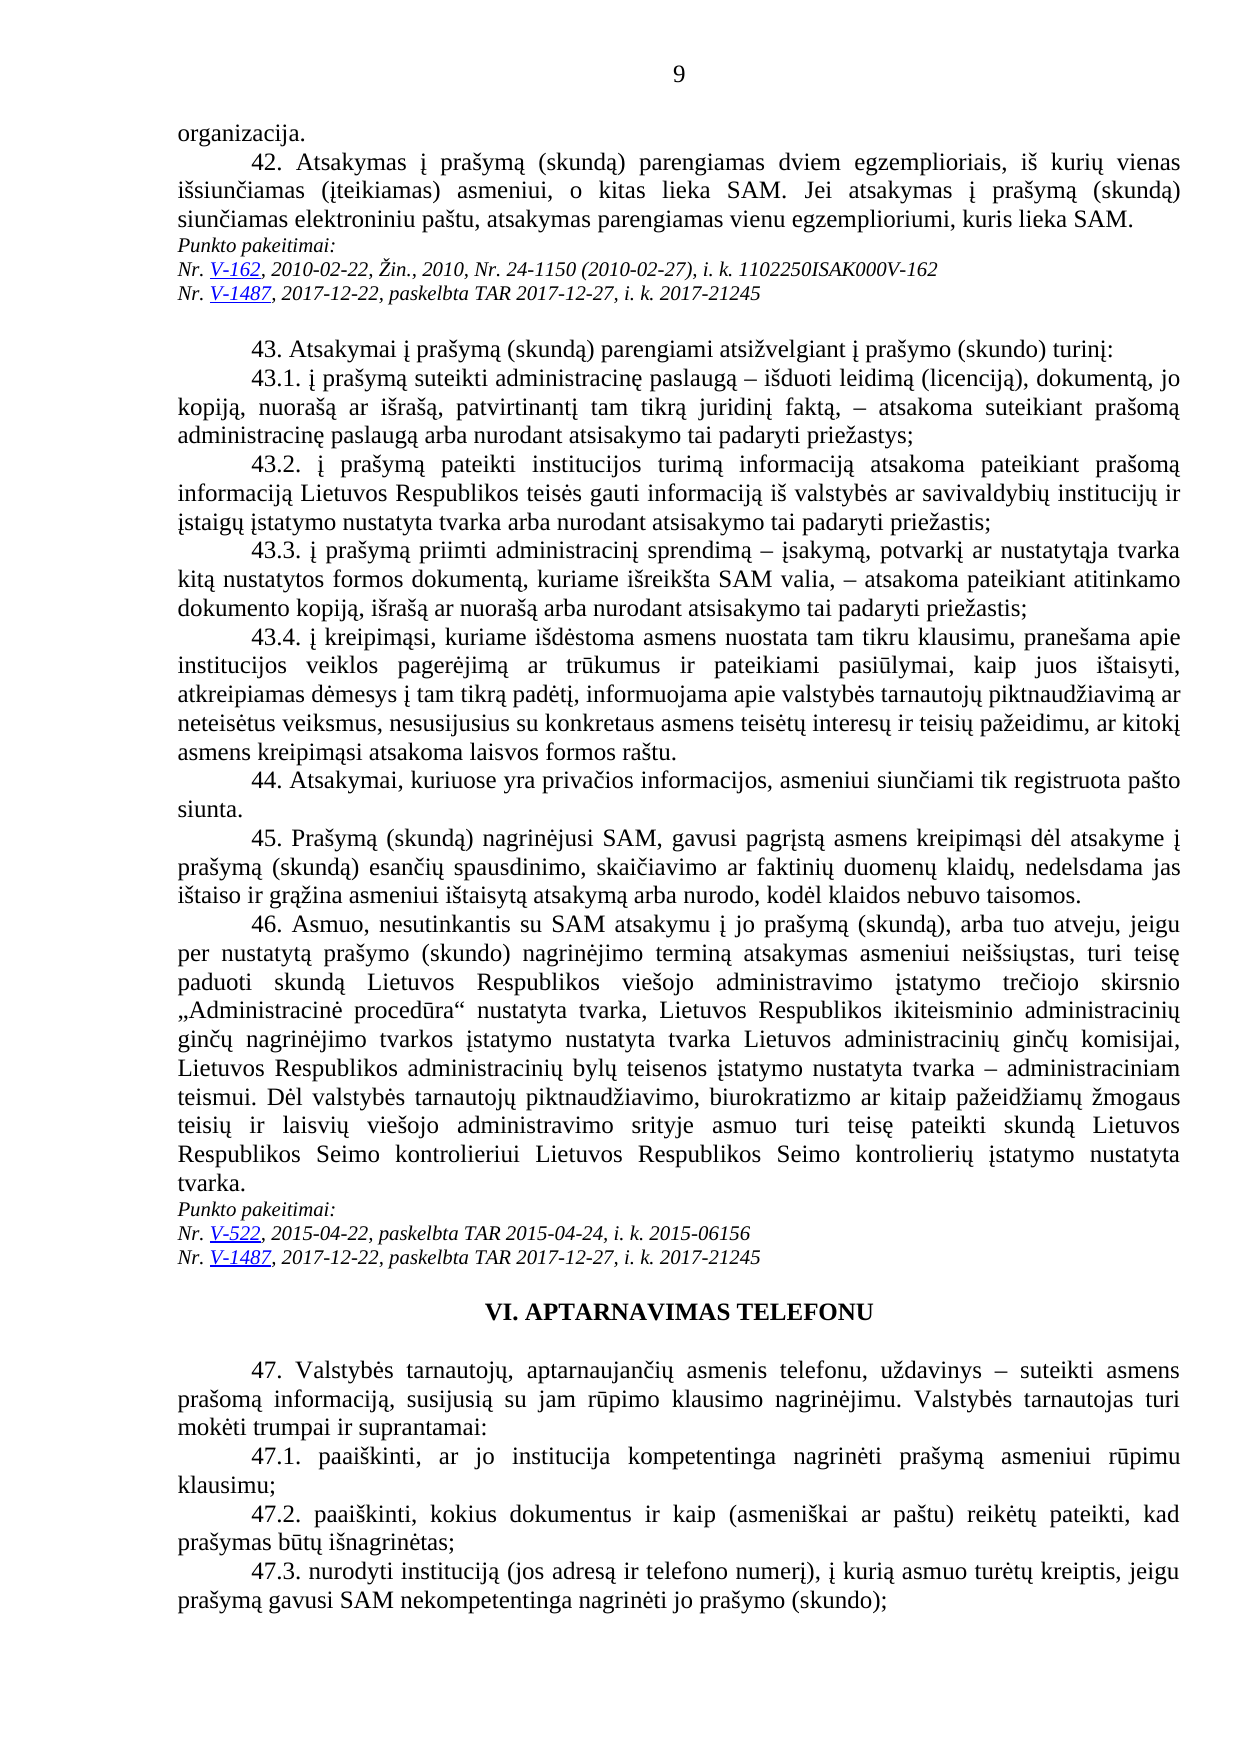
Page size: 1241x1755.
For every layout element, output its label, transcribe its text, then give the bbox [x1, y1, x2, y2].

text 43.1. į prašymą suteikti administracinę paslaugą – išduoti leidimą (licenciją), dokumentą, jo kopiją, nuorašą ar išrašą, patvirtinantį tam tikrą juridinį faktą, – atsakoma suteikiant prašomą administracinę paslaugą arba nurodant atsisakymo tai padaryti priežastys; [177, 363, 1181, 449]
text VI. APTARNAVIMAS TELEFONU [177, 1297, 1181, 1326]
text 47.2. paaiškinti, kokius dokumentus ir kaip (asmeniškai ar paštu) reikėtų pateikti, kad prašymas būtų išnagrinėtas; [177, 1499, 1181, 1556]
text organizacija. [177, 118, 1181, 147]
text 43.2. į prašymą pateikti institucijos turimą informaciją atsakoma pateikiant prašomą informaciją Lietuvos Respublikos teisės gauti informaciją iš valstybės ar savivaldybių institucijų ir įstaigų įstatymo nustatyta tvarka arba nurodant atsisakymo tai padaryti priežastis; [177, 449, 1181, 535]
text 46. Asmuo, nesutinkantis su SAM atsakymu į jo prašymą (skundą), arba tuo atveju, jeigu per nustatytą prašymo (skundo) nagrinėjimo terminą atsakymas asmeniui neišsiųstas, turi teisę paduoti skundą Lietuvos Respublikos viešojo administravimo įstatymo trečiojo skirsnio „Administracinė procedūra“ nustatyta tvarka, Lietuvos Respublikos ikiteisminio administracinių ginčų nagrinėjimo tvarkos įstatymo nustatyta tvarka Lietuvos administracinių ginčų komisijai, Lietuvos Respublikos administracinių bylų teisenos įstatymo nustatyta tvarka – administraciniam teismui. Dėl valstybės tarnautojų piktnaudžiavimo, biurokratizmo ar kitaip pažeidžiamų žmogaus teisių ir laisvių viešojo administravimo srityje asmuo turi teisę pateikti skundą Lietuvos Respublikos Seimo kontrolieriui Lietuvos Respublikos Seimo kontrolierių įstatymo nustatyta tvarka. [177, 909, 1181, 1197]
text 47.1. paaiškinti, ar jo institucija kompetentinga nagrinėti prašymą asmeniui rūpimu klausimu; [177, 1441, 1181, 1499]
text 44. Atsakymai, kuriuose yra privačios informacijos, asmeniui siunčiami tik registruota pašto siunta. [177, 765, 1181, 823]
text 43. Atsakymai į prašymą (skundą) parengiami atsižvelgiant į prašymo (skundo) turinį: [177, 334, 1181, 363]
text Punkto pakeitimai: [177, 1197, 1181, 1221]
text Punkto pakeitimai: [177, 233, 1181, 257]
text Nr. V-1487, 2017-12-22, paskelbta TAR 2017-12-27, i. k. 2017-21245 [177, 281, 1181, 305]
text 43.3. į prašymą priimti administracinį sprendimą – įsakymą, potvarkį ar nustatytąja tvarka kitą nustatytos formos dokumentą, kuriame išreikšta SAM valia, – atsakoma pateikiant atitinkamo dokumento kopiją, išrašą ar nuorašą arba nurodant atsisakymo tai padaryti priežastis; [177, 535, 1181, 622]
text 45. Prašymą (skundą) nagrinėjusi SAM, gavusi pagrįstą asmens kreipimąsi dėl atsakyme į prašymą (skundą) esančių spausdinimo, skaičiavimo ar faktinių duomenų klaidų, nedelsdama jas ištaiso ir grąžina asmeniui ištaisytą atsakymą arba nurodo, kodėl klaidos nebuvo taisomos. [177, 823, 1181, 909]
text Nr. V-522, 2015-04-22, paskelbta TAR 2015-04-24, i. k. 2015-06156 [177, 1221, 1181, 1245]
text 43.4. į kreipimąsi, kuriame išdėstoma asmens nuostata tam tikru klausimu, pranešama apie institucijos veiklos pagerėjimą ar trūkumus ir pateikiami pasiūlymai, kaip juos ištaisyti, atkreipiamas dėmesys į tam tikrą padėtį, informuojama apie valstybės tarnautojų piktnaudžiavimą ar neteisėtus veiksmus, nesusijusius su konkretaus asmens teisėtų interesų ir teisių pažeidimu, ar kitokį asmens kreipimąsi atsakoma laisvos formos raštu. [177, 622, 1181, 765]
text Nr. V-1487, 2017-12-22, paskelbta TAR 2017-12-27, i. k. 2017-21245 [177, 1245, 1181, 1269]
text 47.3. nurodyti instituciją (jos adresą ir telefono numerį), į kurią asmuo turėtų kreiptis, jeigu prašymą gavusi SAM nekompetentinga nagrinėti jo prašymo (skundo); [177, 1556, 1181, 1614]
text Nr. V-162, 2010-02-22, Žin., 2010, Nr. 24-1150 (2010-02-27), i. k. 1102250ISAK000V-162 [177, 257, 1181, 281]
text 47. Valstybės tarnautojų, aptarnaujančių asmenis telefonu, uždavinys – suteikti asmens prašomą informaciją, susijusią su jam rūpimo klausimo nagrinėjimu. Valstybės tarnautojas turi mokėti trumpai ir suprantamai: [177, 1355, 1181, 1441]
text 42. Atsakymas į prašymą (skundą) parengiamas dviem egzemplioriais, iš kurių vienas išsiunčiamas (įteikiamas) asmeniui, o kitas lieka SAM. Jei atsakymas į prašymą (skundą) siunčiamas elektroniniu paštu, atsakymas parengiamas vienu egzemplioriumi, kuris lieka SAM. [177, 147, 1181, 233]
